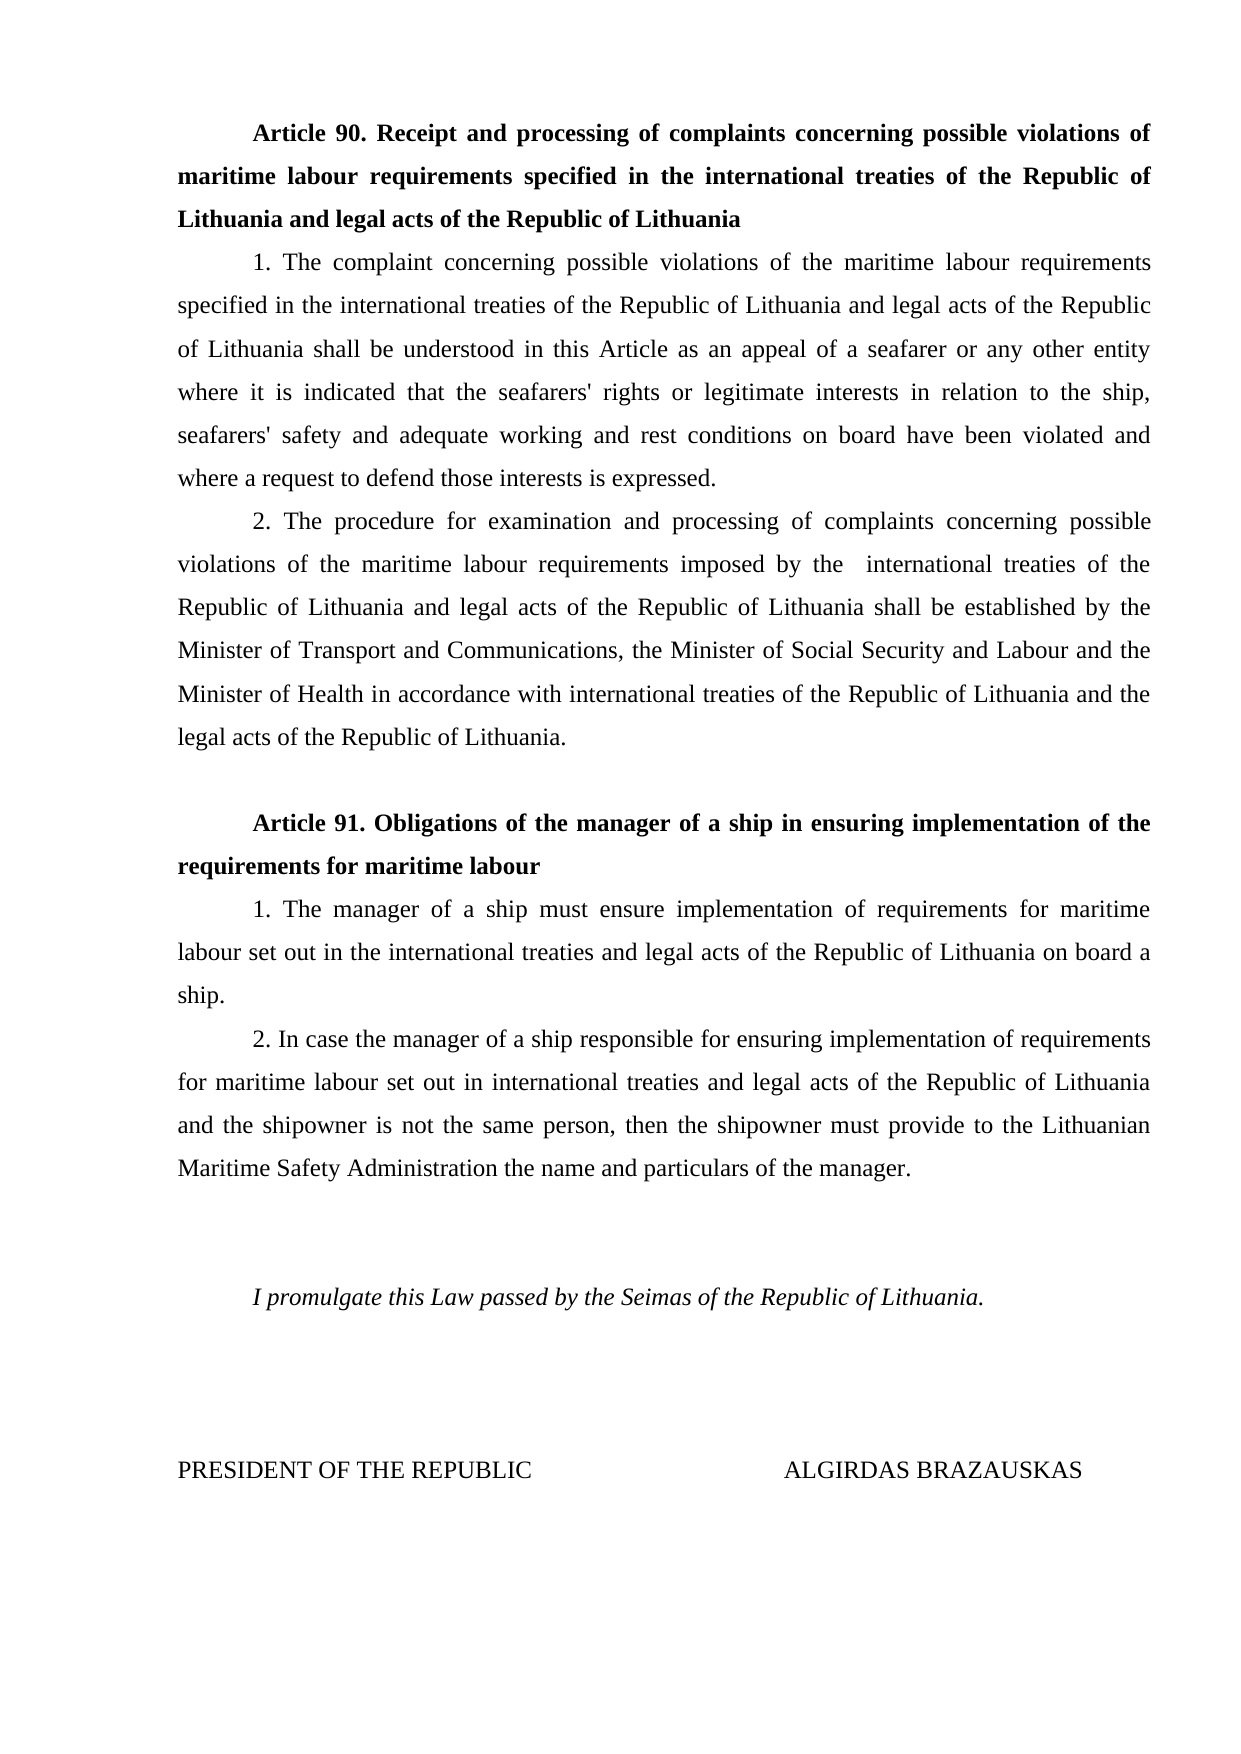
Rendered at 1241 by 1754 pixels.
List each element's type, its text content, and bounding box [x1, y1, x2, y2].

text PRESIDENT OF THE REPUBLIC ALGIRDAS BRAZAUSKAS [177, 1455, 1152, 1484]
text 1. The complaint concerning possible violations of the maritime labour requirements specified in the international treaties of the Republic of Lithuania and legal acts of the Republic of Lithuania shall be understood in this Article as an appeal of a seafarer or any other entity where it is indicated that the seafarers' rights or legitimate interests in relation to the ship, seafarers' safety and adequate working and rest conditions on board have been violated and where a request to defend those interests is expressed. [177, 247, 1152, 492]
text Article 91. Obligations of the manager of a ship in ensuring implementation of the requirements for maritime labour [177, 808, 1152, 880]
text 1. The manager of a ship must ensure implementation of requirements for maritime labour set out in the international treaties and legal acts of the Republic of Lithuania on board a ship. [177, 894, 1152, 1009]
text Article 90. Receipt and processing of complaints concerning possible violations of maritime labour requirements specified in the international treaties of the Republic of Lithuania and legal acts of the Republic of Lithuania [177, 118, 1152, 233]
text 2. In case the manager of a ship responsible for ensuring implementation of requirements for maritime labour set out in international treaties and legal acts of the Republic of Lithuania and the shipowner is not the same person, then the shipowner must provide to the Lithuanian Maritime Safety Administration the name and particulars of the manager. [177, 1024, 1152, 1182]
text I promulgate this Law passed by the Seimas of the Republic of Lithuania. [177, 1282, 1152, 1311]
text 2. The procedure for examination and processing of complaints concerning possible violations of the maritime labour requirements imposed by the international treaties of the Republic of Lithuania and legal acts of the Republic of Lithuania shall be established by the Minister of Transport and Communications, the Minister of Social Security and Labour and the Minister of Health in accordance with international treaties of the Republic of Lithuania and the legal acts of the Republic of Lithuania. [177, 506, 1152, 751]
